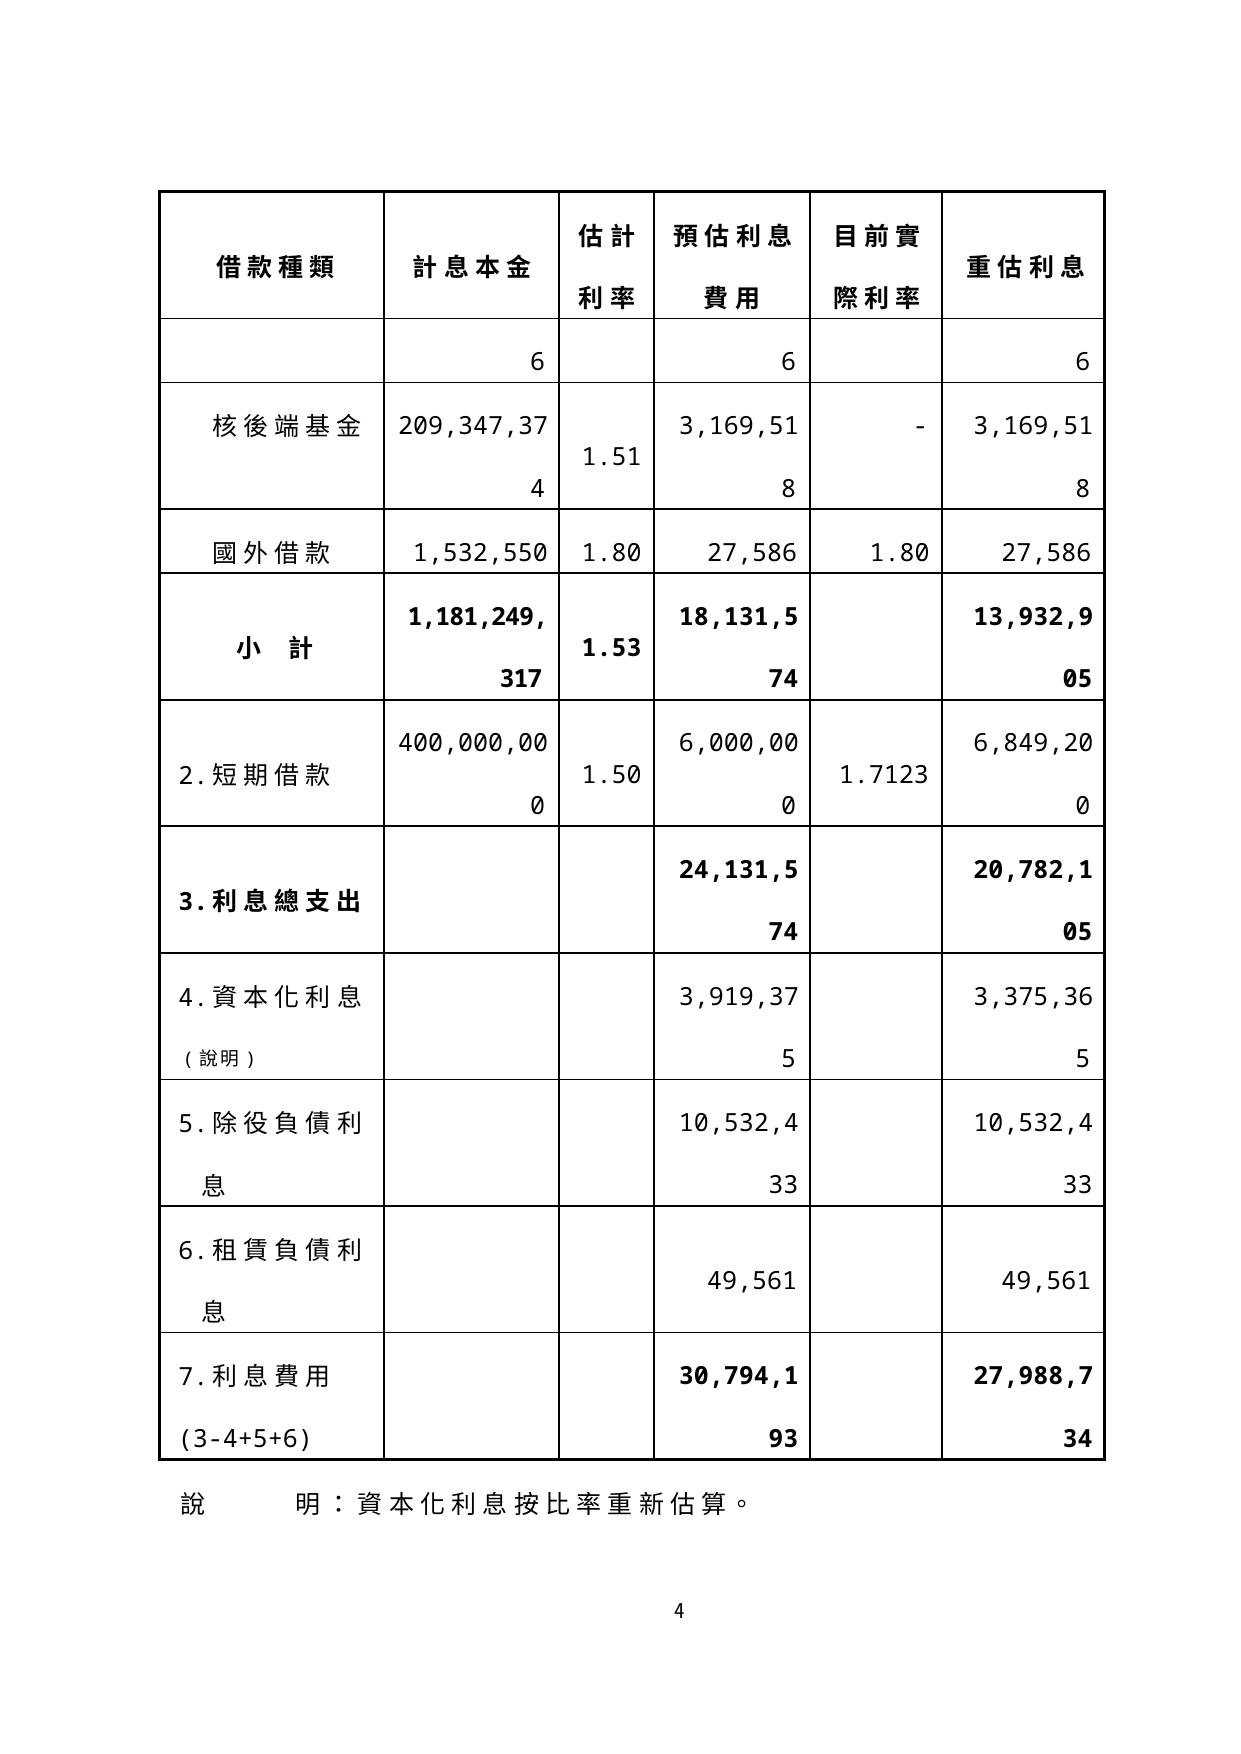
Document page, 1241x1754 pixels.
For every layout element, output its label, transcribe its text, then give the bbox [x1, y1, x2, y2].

table_cell 3,169,518 [943, 383, 1103, 508]
table_header 目前實際利率 [811, 193, 941, 318]
table_cell 13,932,905 [943, 574, 1103, 699]
table_cell - [811, 383, 941, 508]
table_cell 20,782,105 [943, 827, 1103, 952]
table_cell 6,000,000 [655, 701, 809, 825]
table_cell [560, 1207, 653, 1332]
table_cell 24,131,574 [655, 827, 809, 952]
table_cell 1.53 [560, 574, 653, 699]
table_cell 6 [943, 319, 1103, 382]
table_cell [161, 319, 383, 382]
table_cell [811, 319, 941, 382]
table_cell 6,849,200 [943, 701, 1103, 825]
table_cell 6 [655, 319, 809, 382]
table_cell [560, 954, 653, 1078]
table_cell [811, 574, 941, 699]
table_cell 5.除役負債利息 [161, 1080, 383, 1205]
table_cell 209,347,374 [385, 383, 558, 508]
table_header 預估利息費用 [655, 193, 809, 318]
table_cell [560, 1333, 653, 1458]
table_cell 18,131,574 [655, 574, 809, 699]
table_cell [811, 954, 941, 1078]
table_cell 核後端基金 [161, 383, 383, 508]
table_header 借款種類 [161, 193, 383, 318]
table_cell 3.利息總支出 [161, 827, 383, 952]
table_cell [385, 1207, 558, 1332]
table_cell 27,586 [655, 510, 809, 572]
table_header 估計 利率 [560, 193, 653, 318]
text 說 明：資本化利息按比率重新估算。 [148, 1461, 1063, 1524]
table_cell 10,532,433 [943, 1080, 1103, 1205]
table_cell [560, 1080, 653, 1205]
table_cell [560, 827, 653, 952]
table_cell [385, 954, 558, 1078]
table_cell 49,561 [943, 1207, 1103, 1332]
table_cell [811, 827, 941, 952]
table_cell 國外借款 [161, 510, 383, 572]
table_cell 2.短期借款 [161, 701, 383, 825]
table_cell 1,181,249,317 [385, 574, 558, 699]
table_header 重估利息 [943, 193, 1103, 318]
table_cell 49,561 [655, 1207, 809, 1332]
table_cell 1.50 [560, 701, 653, 825]
table_cell 27,586 [943, 510, 1103, 572]
table_cell 4.資本化利息(說明) [161, 954, 383, 1078]
table_cell 3,919,375 [655, 954, 809, 1078]
table_cell 7.利息費用(3-4+5+6) [161, 1333, 383, 1458]
table_cell 1.51 [560, 383, 653, 508]
table_cell [385, 827, 558, 952]
table_cell 400,000,000 [385, 701, 558, 825]
table_header 計息本金 [385, 193, 558, 318]
table_cell [811, 1207, 941, 1332]
table_cell 30,794,193 [655, 1333, 809, 1458]
table_cell 1.80 [811, 510, 941, 572]
table_cell 10,532,433 [655, 1080, 809, 1205]
table_cell [560, 319, 653, 382]
table_cell [385, 1333, 558, 1458]
table_cell [385, 1080, 558, 1205]
table_cell 1.7123 [811, 701, 941, 825]
table_cell 6.租賃負債利息 [161, 1207, 383, 1332]
table_cell 27,988,734 [943, 1333, 1103, 1458]
table_cell 6 [385, 319, 558, 382]
table_cell [811, 1333, 941, 1458]
table_cell 3,169,518 [655, 383, 809, 508]
table_cell 1,532,550 [385, 510, 558, 572]
table_cell 小 計 [161, 574, 383, 699]
table_cell 3,375,365 [943, 954, 1103, 1078]
table_cell [811, 1080, 941, 1205]
table_cell 1.80 [560, 510, 653, 572]
